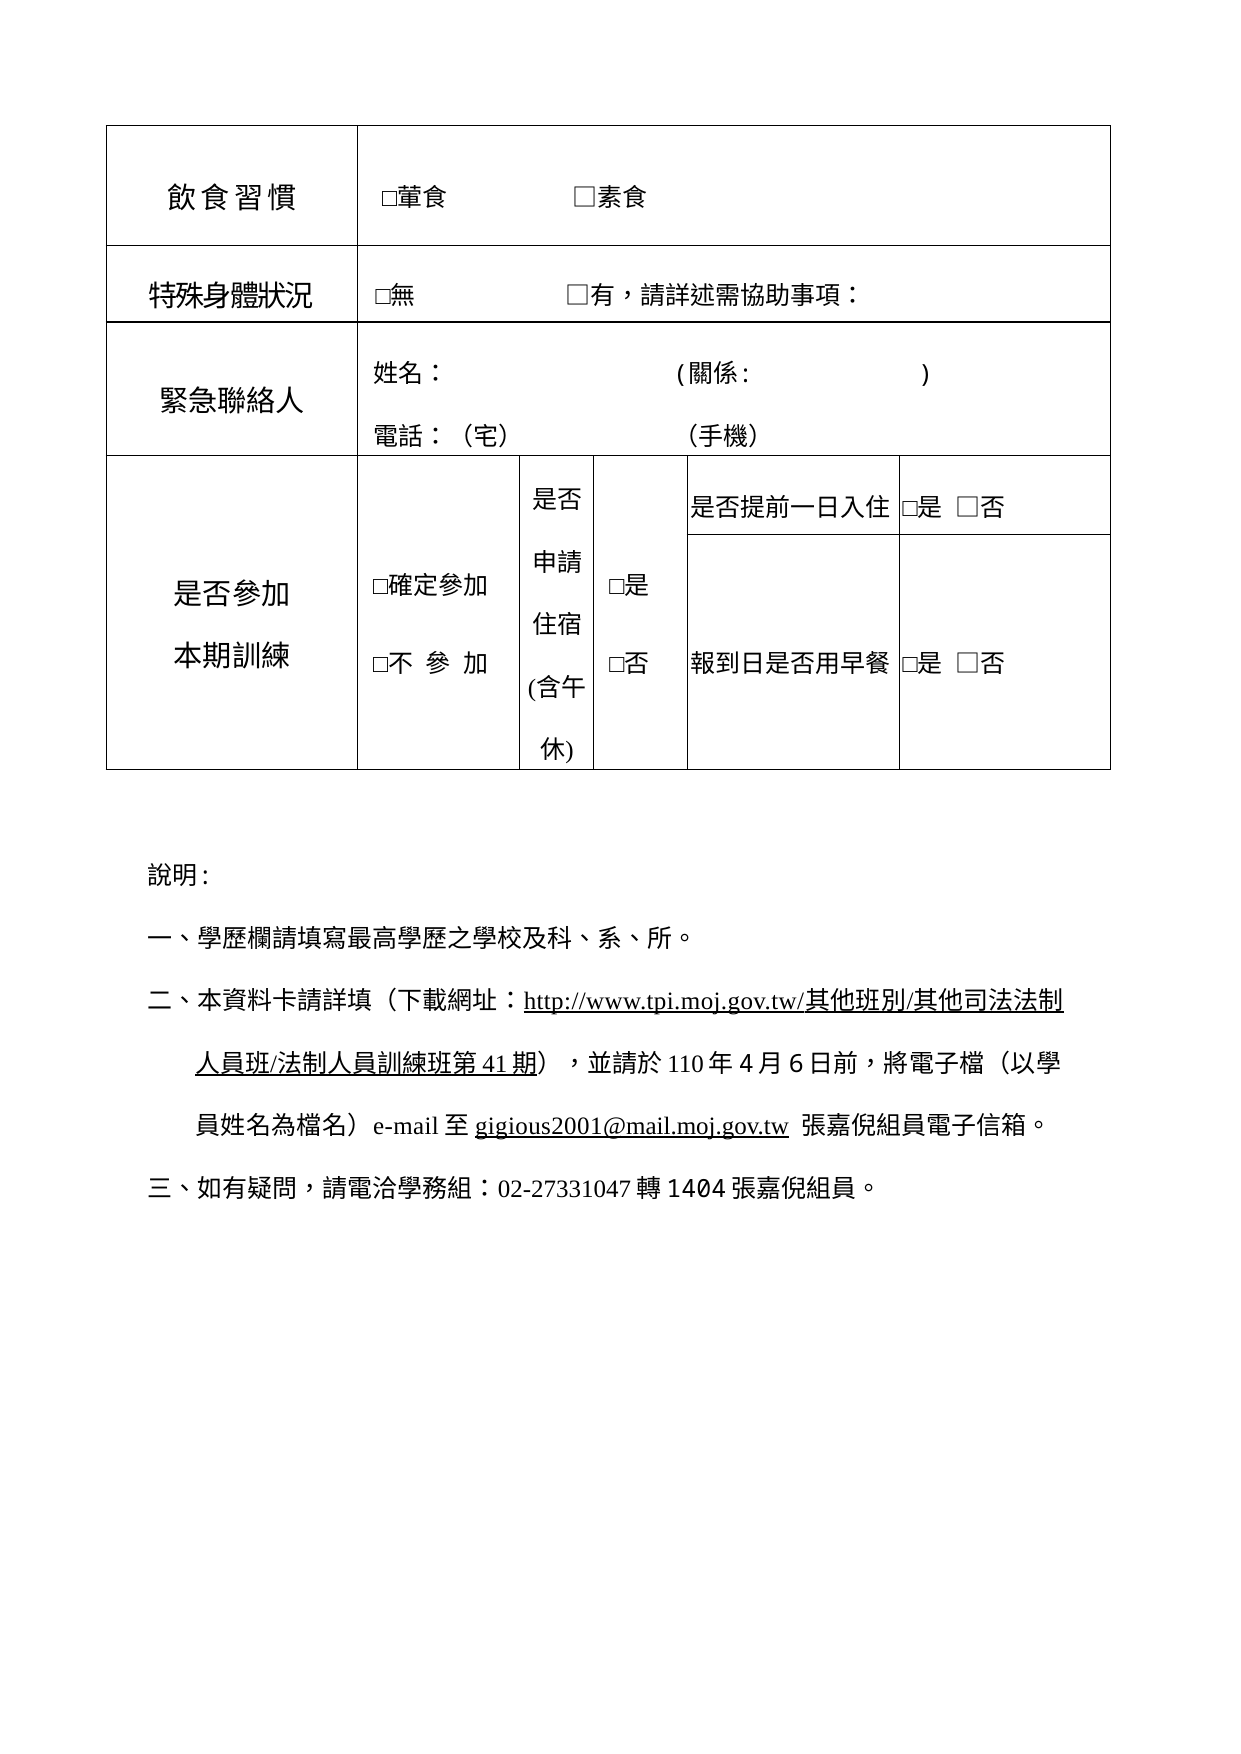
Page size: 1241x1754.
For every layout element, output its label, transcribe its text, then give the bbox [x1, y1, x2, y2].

table_cell □是 □否 [594, 456, 687, 768]
table_cell 報到日是否用早餐 [688, 535, 899, 768]
text 一、學歷欄請填寫最高學歷之學校及科、系、所。 [148, 894, 1067, 957]
table_cell 姓名： (關係: ) 電話：（宅） （手機） [358, 323, 1110, 455]
text 二、本資料卡請詳填（下載網址：http://www.tpi.moj.gov.tw/其他班別/其他司法法制人員班/法制人員訓練班第41期），並請於110年4月6日前，將電子檔（以學員姓名為檔名）e-mail至gigious2001@mail.moj.gov.tw 張嘉倪組員電子信箱。 [148, 957, 1067, 1144]
text 三、如有疑問，請電洽學務組：02-27331047轉1404張嘉倪組員。 [148, 1144, 1067, 1207]
table_cell 特殊身體狀況 [107, 246, 357, 321]
text 說明: [148, 832, 1092, 894]
table_cell □是 □否 [900, 456, 1110, 533]
table_cell □無 □有，請詳述需協助事項： [358, 246, 1110, 321]
table_cell 緊急聯絡人 [107, 323, 357, 455]
table_cell 是否提前一日入住 [688, 456, 899, 533]
table_cell □是 □否 [900, 535, 1110, 768]
table_cell 是否參加 本期訓練 [107, 456, 357, 768]
table_cell □葷食 □素食 [358, 126, 1110, 244]
table_cell 是否申請住宿(含午休) [520, 456, 593, 768]
table_cell □確定參加 □不 參 加 [358, 456, 519, 768]
table_cell 飲食習慣 [107, 126, 357, 244]
